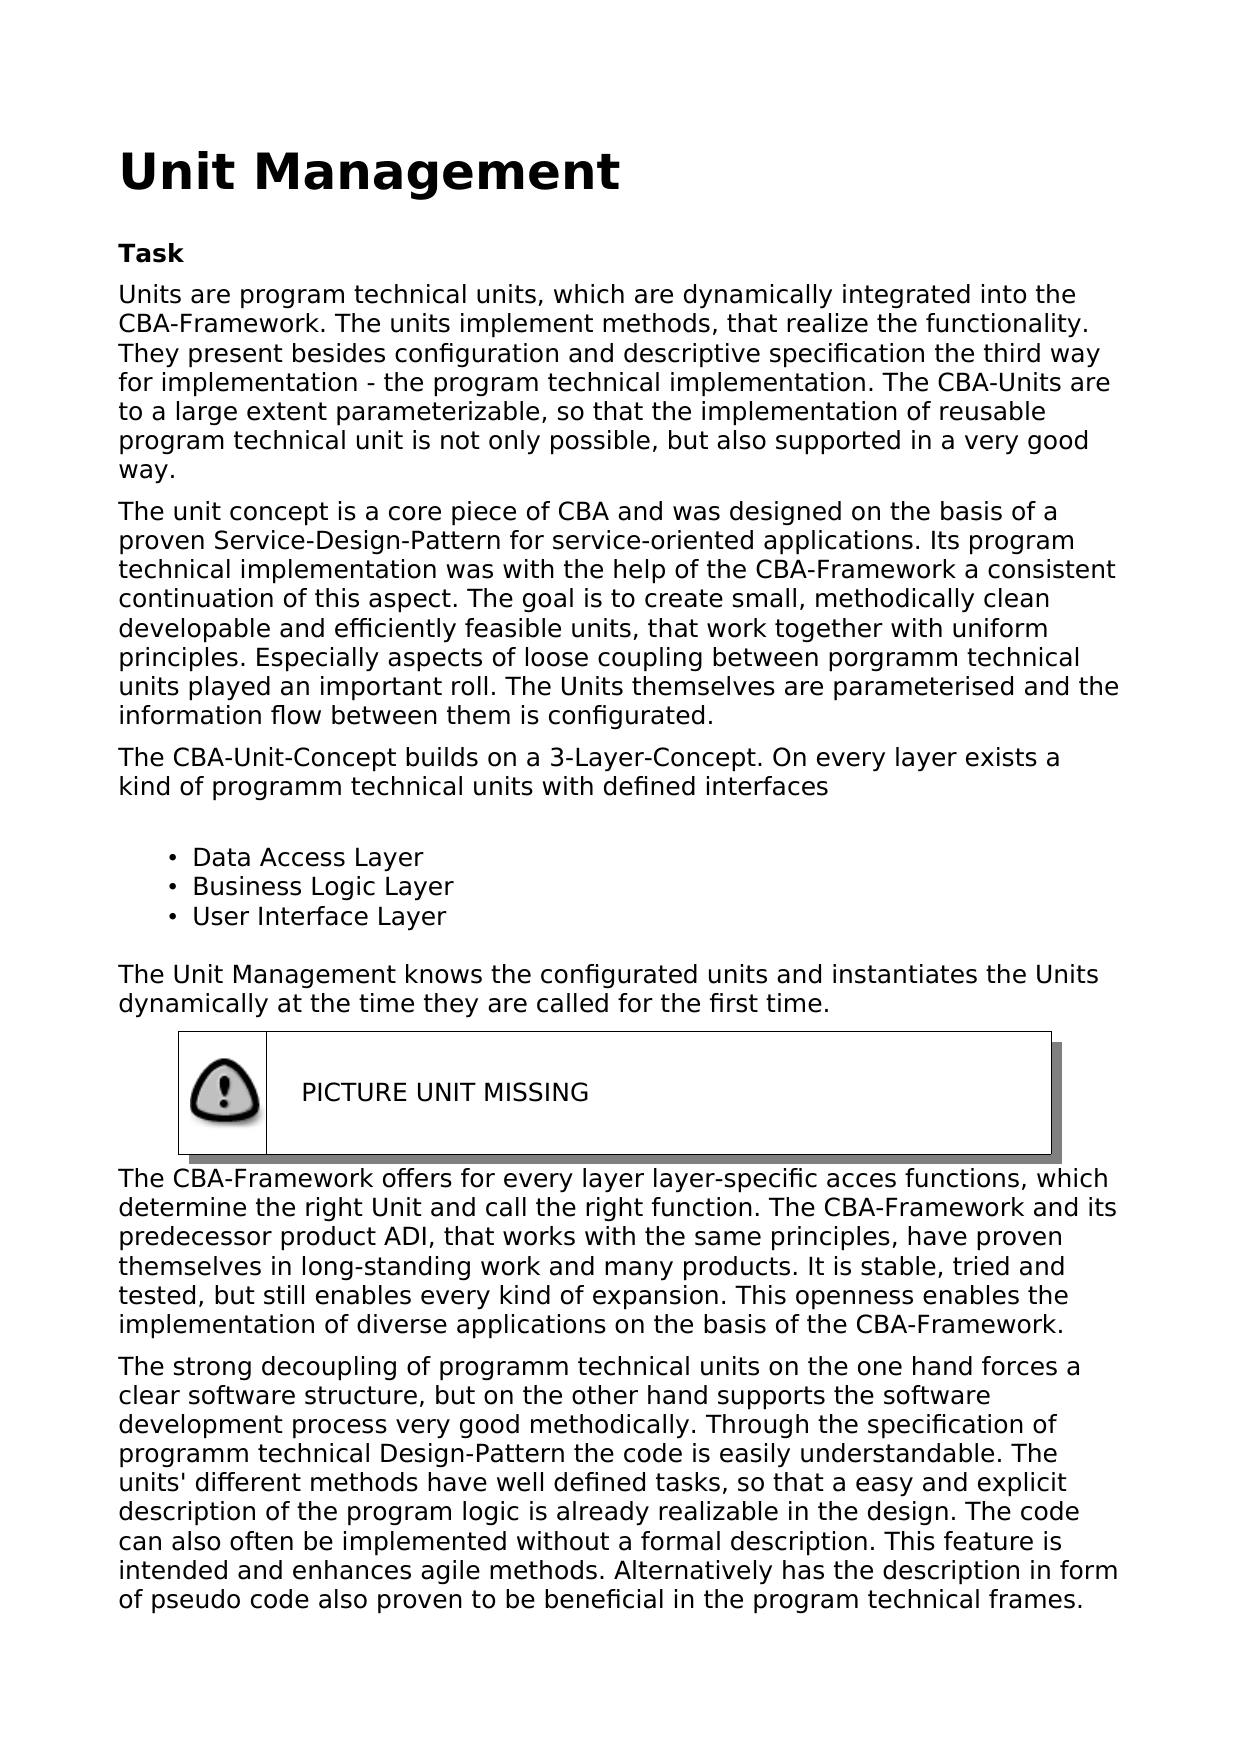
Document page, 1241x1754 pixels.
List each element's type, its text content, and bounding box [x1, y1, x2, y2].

picture [190, 1055, 266, 1130]
table_header PICTURE UNIT MISSING [267, 1032, 1051, 1153]
text The CBA-Framework offers for every layer layer-specific acces functions, which determine the right Unit and call the right function. The CBA-Framework and its predecessor product ADI, that works with the same principles, have proven themselves in long-standing work and many products. It is stable, tried and tested, but still enables every kind of expansion. This openness enables the implementation of diverse applications on the basis of the CBA-Framework. [118, 1164, 1122, 1339]
text The CBA-Unit-Concept builds on a 3-Layer-Concept. On every layer exists a kind of programm technical units with defined interfaces [118, 743, 1122, 801]
table_header [179, 1032, 266, 1153]
subtitle Task [118, 239, 1122, 268]
list Data Access Layer [177, 843, 1122, 872]
text The unit concept is a core piece of CBA and was designed on the basis of a proven Service-Design-Pattern for service-oriented applications. Its program technical implementation was with the help of the CBA-Framework a consistent continuation of this aspect. The goal is to create small, methodically clean developable and efficiently feasible units, that work together with uniform principles. Especially aspects of loose coupling between porgramm technical units played an important roll. The Units themselves are parameterised and the information flow between them is configurated. [118, 497, 1122, 731]
subtitle Unit Management [118, 143, 1122, 201]
text Units are program technical units, which are dynamically integrated into the CBA-Framework. The units implement methods, that realize the functionality. They present besides configuration and descriptive specification the third way for implementation - the program technical implementation. The CBA-Units are to a large extent parameterizable, so that the implementation of reusable program technical unit is not only possible, but also supported in a very good way. [118, 281, 1122, 485]
list Business Logic Layer [177, 872, 1122, 902]
text The Unit Management knows the configurated units and instantiates the Units dynamically at the time they are called for the first time. [118, 960, 1122, 1019]
list User Interface Layer [177, 902, 1122, 931]
text The strong decoupling of programm technical units on the one hand forces a clear software structure, but on the other hand supports the software development process very good methodically. Through the specification of programm technical Design-Pattern the code is easily understandable. The units' different methods have well defined tasks, so that a easy and explicit description of the program logic is already realizable in the design. The code can also often be implemented without a formal description. This feature is intended and enhances agile methods. Alternatively has the description in form of pseudo code also proven to be beneficial in the program technical frames. [118, 1352, 1122, 1614]
